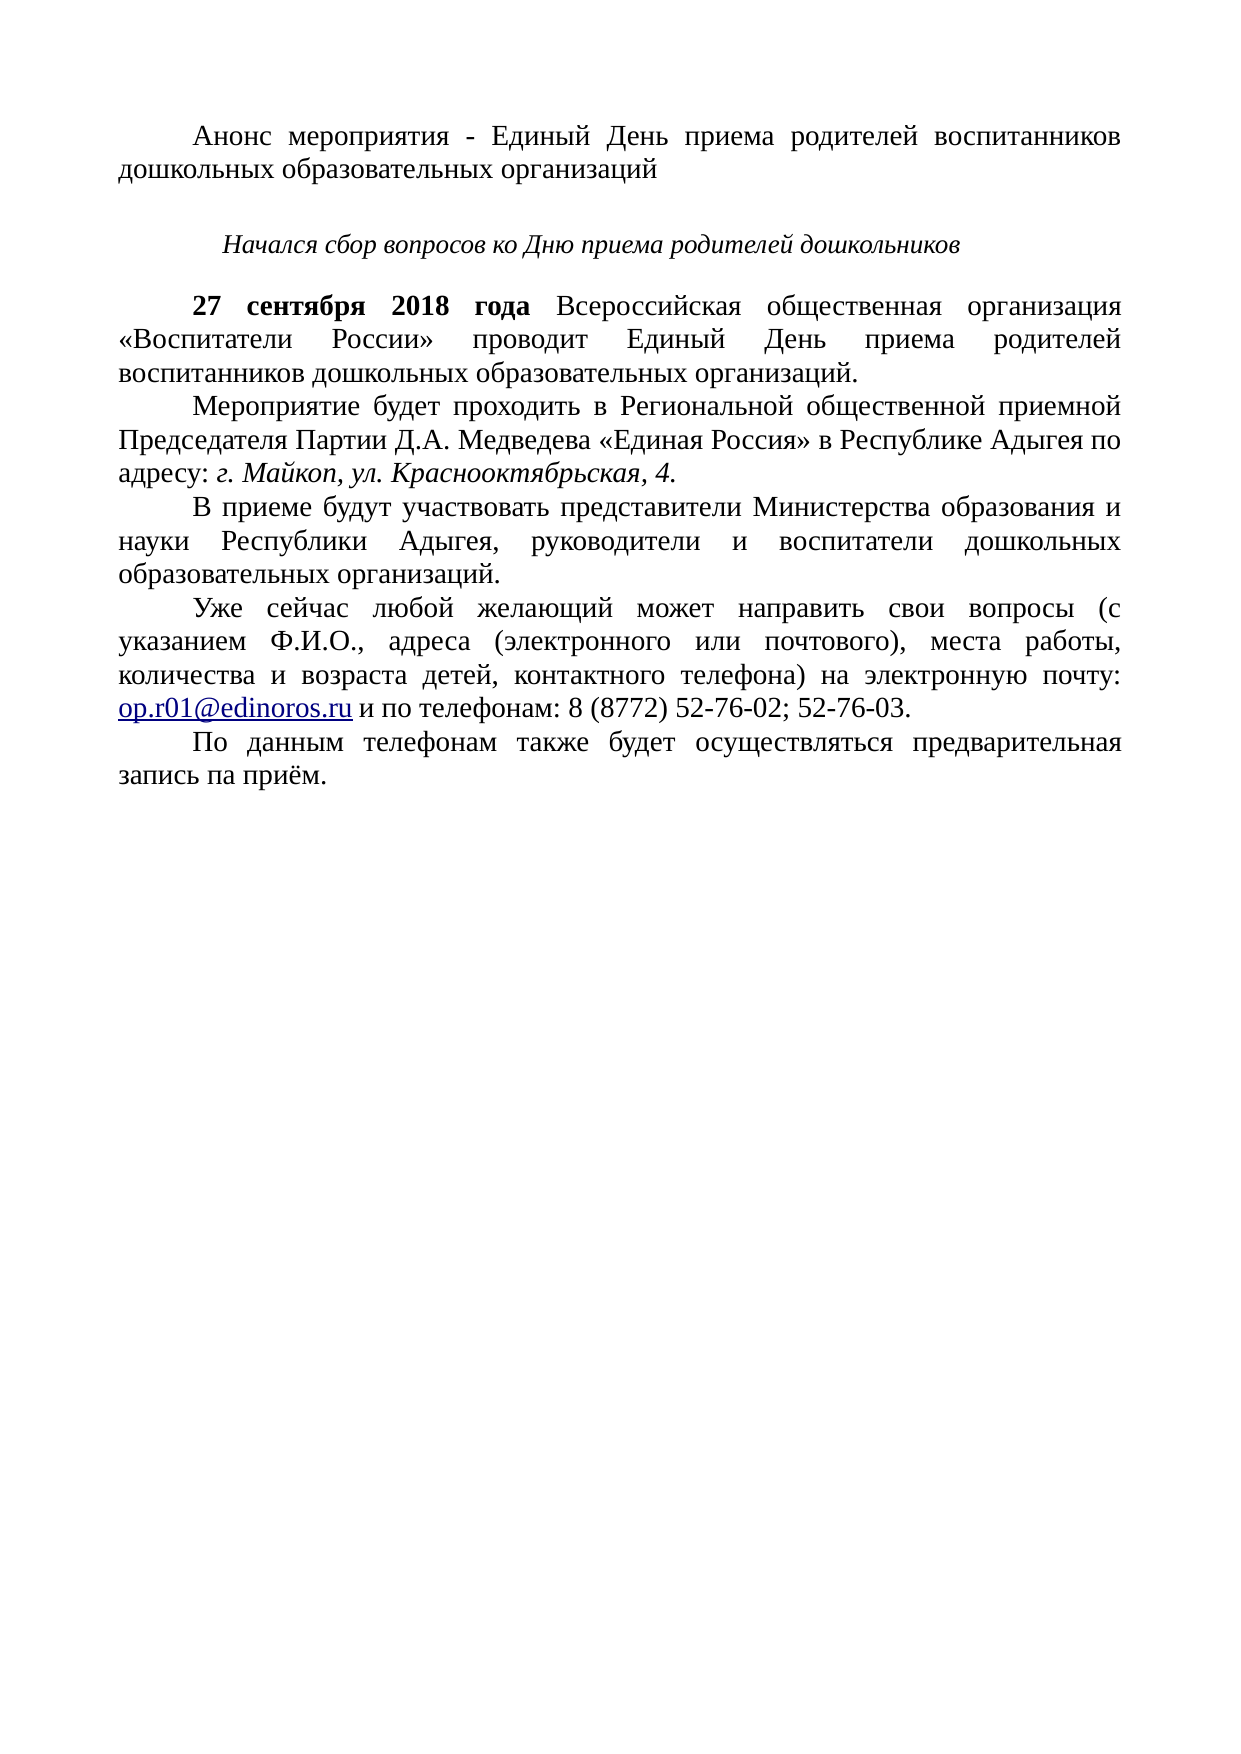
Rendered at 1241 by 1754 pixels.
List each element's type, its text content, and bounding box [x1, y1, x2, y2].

text Уже сейчас любой желающий может направить свои вопросы (с указанием Ф.И.О., адреса (электронного или почтового), места работы, количества и возраста детей, контактного телефона) на электронную почту: op.r01@edinoros.ru и по телефонам: 8 (8772) 52-76-02; 52-76-03. [118, 590, 1122, 724]
text Мероприятие будет проходить в Региональной общественной приемной Председателя Партии Д.А. Медведева «Единая Россия» в Республике Адыгея по адресу: г. Майкоп, ул. Краснооктябрьская, 4. [118, 388, 1122, 489]
text 27 сентября 2018 года Всероссийская общественная организация «Воспитатели России» проводит Единый День приема родителей воспитанников дошкольных образовательных организаций. [118, 288, 1122, 388]
text По данным телефонам также будет осуществляться предварительная запись па приём. [118, 724, 1122, 791]
text Анонс мероприятия - Единый День приема родителей воспитанников дошкольных образовательных организаций [118, 118, 1122, 185]
text В приеме будут участвовать представители Министерства образования и науки Республики Адыгея, руководители и воспитатели дошкольных образовательных организаций. [118, 489, 1122, 590]
text Начался сбор вопросов ко Дню приема родителей дошкольников [151, 185, 1122, 259]
